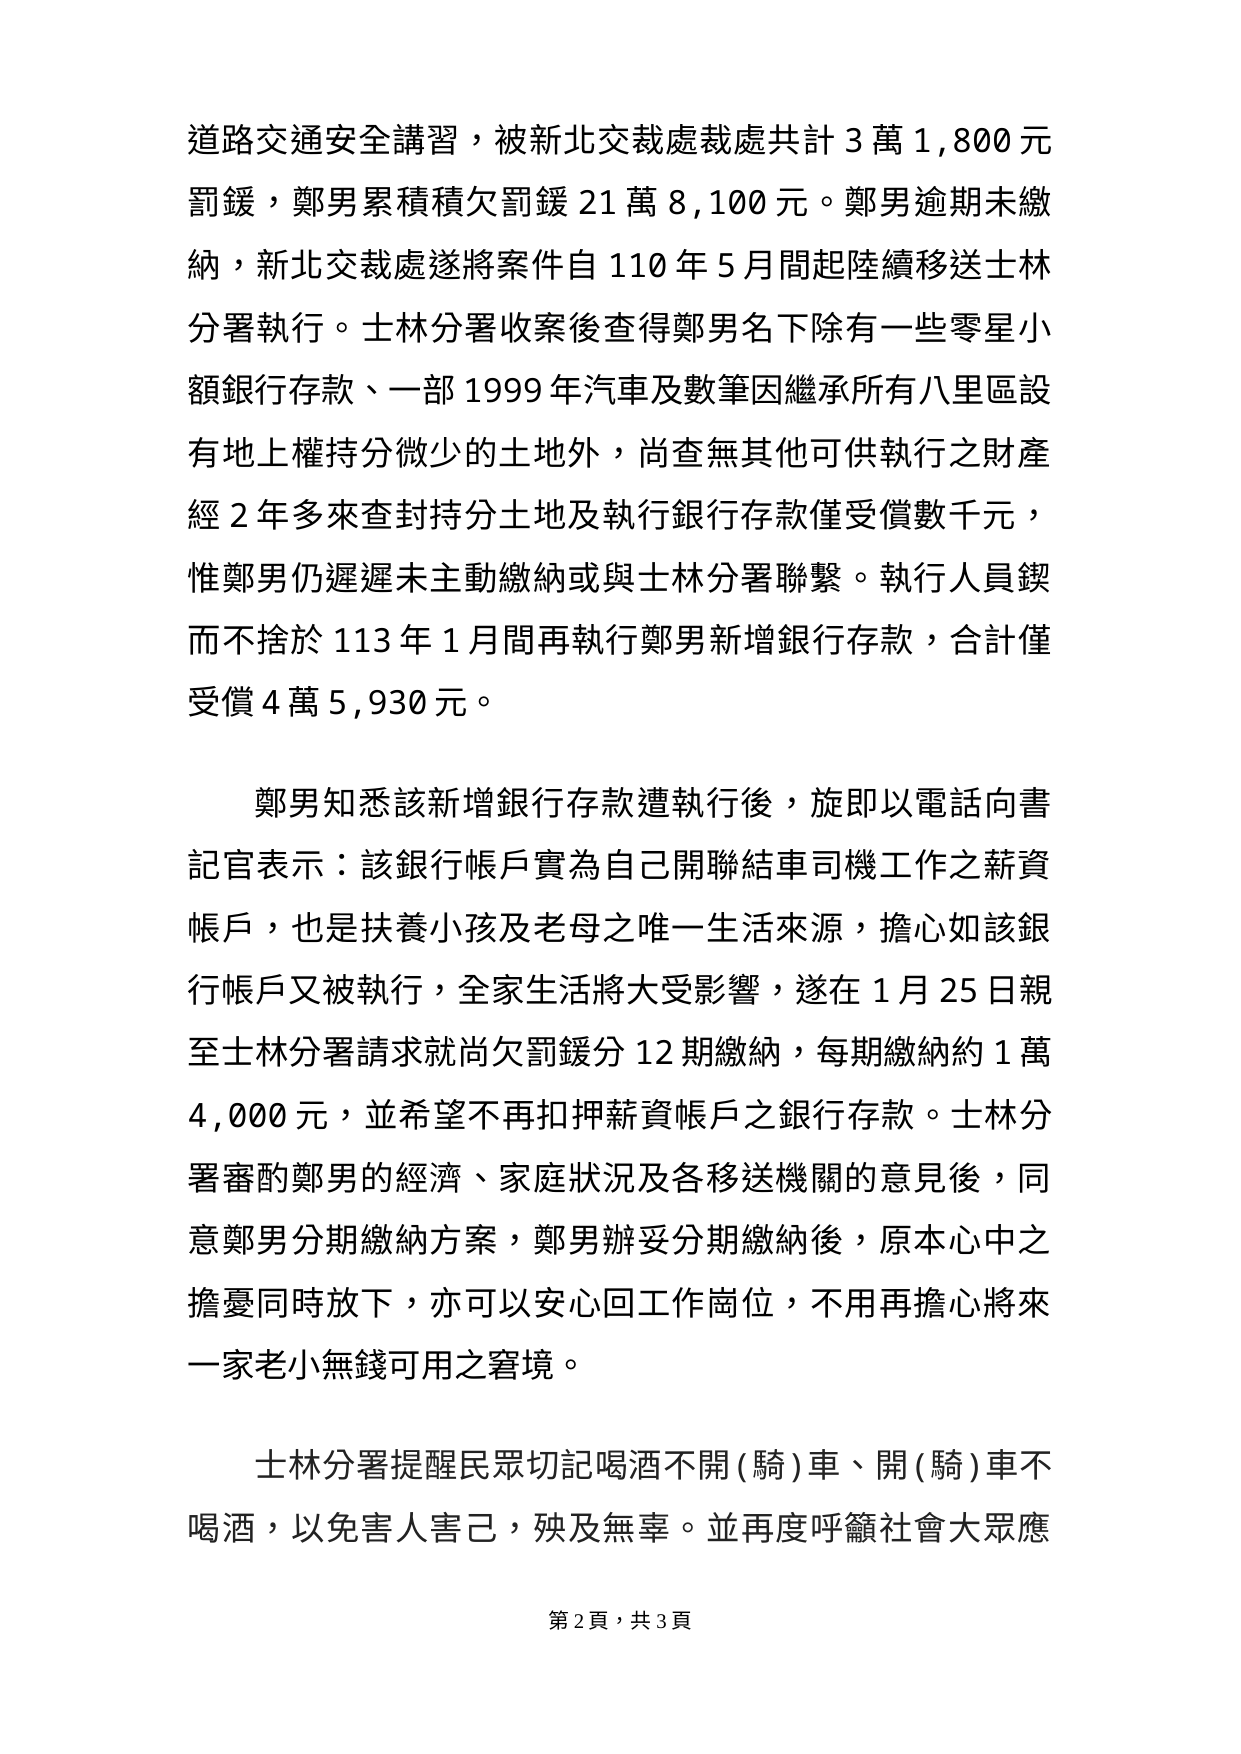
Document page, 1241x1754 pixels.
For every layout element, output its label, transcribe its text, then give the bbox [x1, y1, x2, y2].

text 一名家住新北市八里區64年次的鄭姓義務人，109 年6 月1日11時許，騎乘機車行經新北市八里區中山路一帶時，因拒絕接受酒精濃度檢測，遭新北市政府警察局蘆洲分局八里分駐所舉發後，由新北市交通事件裁決處（下稱新北交裁處）裁罰新臺幣(下同)18萬元罰鍰，並吊銷駕駛執照；鄭男又因3次無照騎乘機車及未依規定接受道路交通安全講習，被新北交裁處裁處共計3萬1,800元罰鍰，鄭男累積積欠罰鍰21萬8,100元。鄭男逾期未繳納，新北交裁處遂將案件自110年5月間起陸續移送士林分署執行。士林分署收案後查得鄭男名下除有一些零星小額銀行存款、一部1999年汽車及數筆因繼承所有八里區設有地上權持分微少的土地外，尚查無其他可供執行之財產，經2年多來查封持分土地及執行銀行存款僅受償數千元，惟鄭男仍遲遲未主動繳納或與士林分署聯繫。執行人員鍥而不捨於113年1月間再執行鄭男新增銀行存款，合計僅受償4萬5,930元。 [187, 96, 1053, 721]
text 鄭男知悉該新增銀行存款遭執行後，旋即以電話向書記官表示：該銀行帳戶實為自己開聯結車司機工作之薪資帳戶，也是扶養小孩及老母之唯一生活來源，擔心如該銀行帳戶又被執行，全家生活將大受影響，遂在1月25日親至士林分署請求就尚欠罰鍰分12期繳納，每期繳納約1萬4,000元，並希望不再扣押薪資帳戶之銀行存款。士林分署審酌鄭男的經濟、家庭狀況及各移送機關的意見後，同意鄭男分期繳納方案，鄭男辦妥分期繳納後，原本心中之擔憂同時放下，亦可以安心回工作崗位，不用再擔心將來一家老小無錢可用之窘境。 [187, 759, 1053, 1384]
text 士林分署提醒民眾切記喝酒不開(騎)車、開(騎)車不喝酒，以免害人害己，殃及無辜。並再度呼籲社會大眾應 [187, 1421, 1053, 1546]
